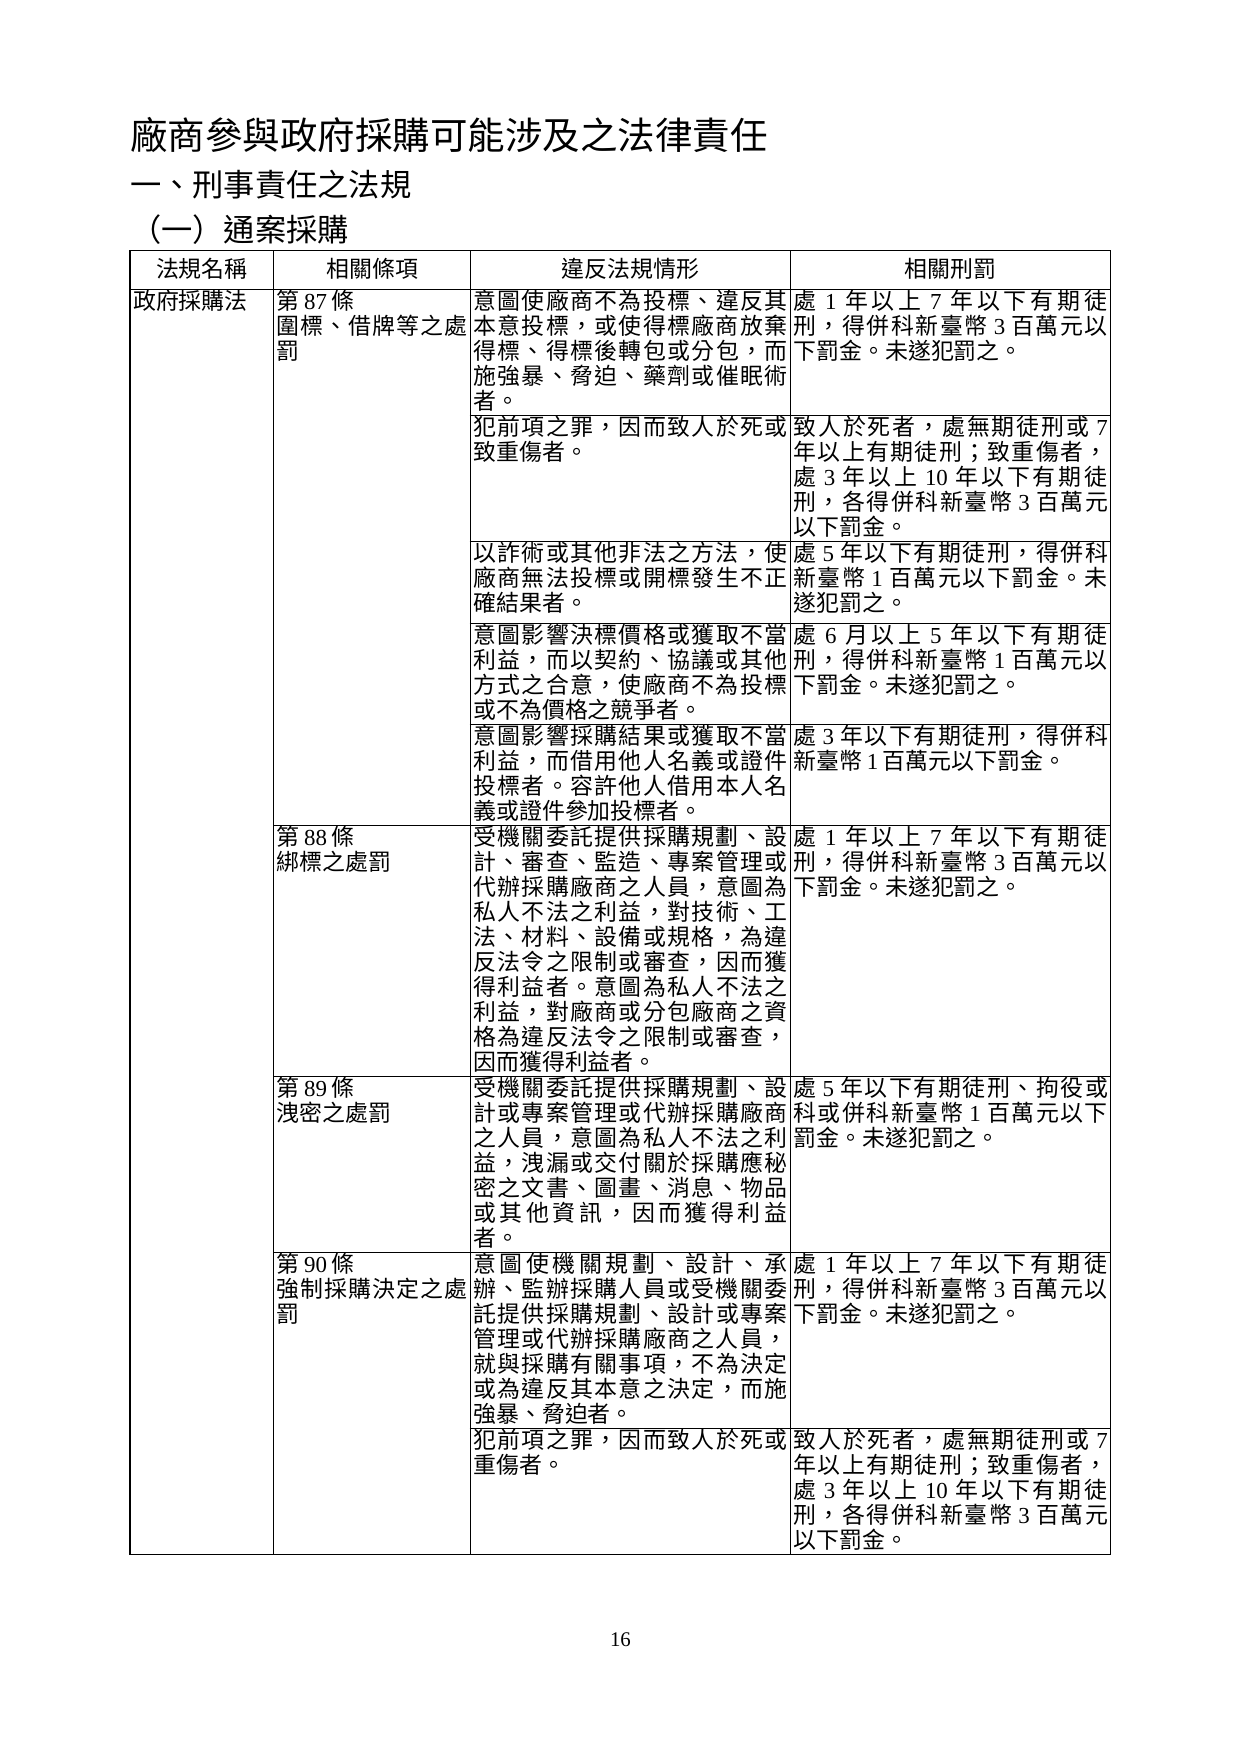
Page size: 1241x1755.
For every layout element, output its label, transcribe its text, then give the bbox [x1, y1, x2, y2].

table_cell 處5年以下有期徒刑，得併科新臺幣1百萬元以下罰金。未遂犯罰之。 [791, 542, 1110, 622]
table_header 相關條項 [274, 251, 470, 289]
table_cell 第90條 強制採購決定之處罰 [274, 1253, 470, 1554]
table_cell 犯前項之罪，因而致人於死或重傷者。 [471, 1429, 790, 1554]
table_header 違反法規情形 [471, 251, 790, 289]
table_cell 意圖影響採購結果或獲取不當利益，而借用他人名義或證件投標者。容許他人借用本人名義或證件參加投標者。 [471, 725, 790, 824]
table_cell 處1年以上7年以下有期徒刑，得併科新臺幣3百萬元以下罰金。未遂犯罰之。 [791, 290, 1110, 415]
table_cell 犯前項之罪，因而致人於死或致重傷者。 [471, 416, 790, 541]
table_cell 意圖使廠商不為投標、違反其本意投標，或使得標廠商放棄得標、得標後轉包或分包，而施強暴、脅迫、藥劑或催眠術者。 [471, 290, 790, 415]
table_cell 以詐術或其他非法之方法，使廠商無法投標或開標發生不正確結果者。 [471, 542, 790, 622]
table_cell 處6月以上5年以下有期徒刑，得併科新臺幣1百萬元以下罰金。未遂犯罰之。 [791, 624, 1110, 723]
table_header 相關刑罰 [791, 251, 1110, 289]
text 一、刑事責任之法規 [130, 160, 1110, 205]
text （一）通案採購 [130, 205, 1110, 250]
table_cell 致人於死者，處無期徒刑或7年以上有期徒刑；致重傷者，處3年以上10年以下有期徒刑，各得併科新臺幣3百萬元以下罰金。 [791, 416, 1110, 541]
table_cell 受機關委託提供採購規劃、設計或專案管理或代辦採購廠商之人員，意圖為私人不法之利益，洩漏或交付關於採購應秘密之文書、圖畫、消息、物品或其他資訊，因而獲得利益者。 [471, 1077, 790, 1252]
table_cell 政府採購法 [131, 290, 273, 1554]
table_cell 處3年以下有期徒刑，得併科新臺幣1百萬元以下罰金。 [791, 725, 1110, 824]
table_cell 致人於死者，處無期徒刑或7年以上有期徒刑；致重傷者，處3年以上10年以下有期徒刑，各得併科新臺幣3百萬元以下罰金。 [791, 1429, 1110, 1554]
table_cell 受機關委託提供採購規劃、設計、審查、監造、專案管理或代辦採購廠商之人員，意圖為私人不法之利益，對技術、工法、材料、設備或規格，為違反法令之限制或審查，因而獲得利益者。意圖為私人不法之利益，對廠商或分包廠商之資格為違反法令之限制或審查，因而獲得利益者。 [471, 826, 790, 1076]
table_cell 處5年以下有期徒刑、拘役或科或併科新臺幣1百萬元以下罰金。未遂犯罰之。 [791, 1077, 1110, 1252]
table_cell 第89條 洩密之處罰 [274, 1077, 470, 1252]
table_cell 處1年以上7年以下有期徒刑，得併科新臺幣3百萬元以下罰金。未遂犯罰之。 [791, 826, 1110, 1076]
table_cell 第88條 綁標之處罰 [274, 826, 470, 1076]
table_cell 意圖影響決標價格或獲取不當利益，而以契約、協議或其他方式之合意，使廠商不為投標或不為價格之競爭者。 [471, 624, 790, 723]
text 廠商參與政府採購可能涉及之法律責任 [130, 108, 1110, 160]
table_header 法規名稱 [131, 251, 273, 289]
table_cell 第87條 圍標、借牌等之處罰 [274, 290, 470, 824]
table_cell 意圖使機關規劃、設計、承辦、監辦採購人員或受機關委託提供採購規劃、設計或專案管理或代辦採購廠商之人員，就與採購有關事項，不為決定或為違反其本意之決定，而施強暴、脅迫者。 [471, 1253, 790, 1428]
table_cell 處1年以上7年以下有期徒刑，得併科新臺幣3百萬元以下罰金。未遂犯罰之。 [791, 1253, 1110, 1428]
